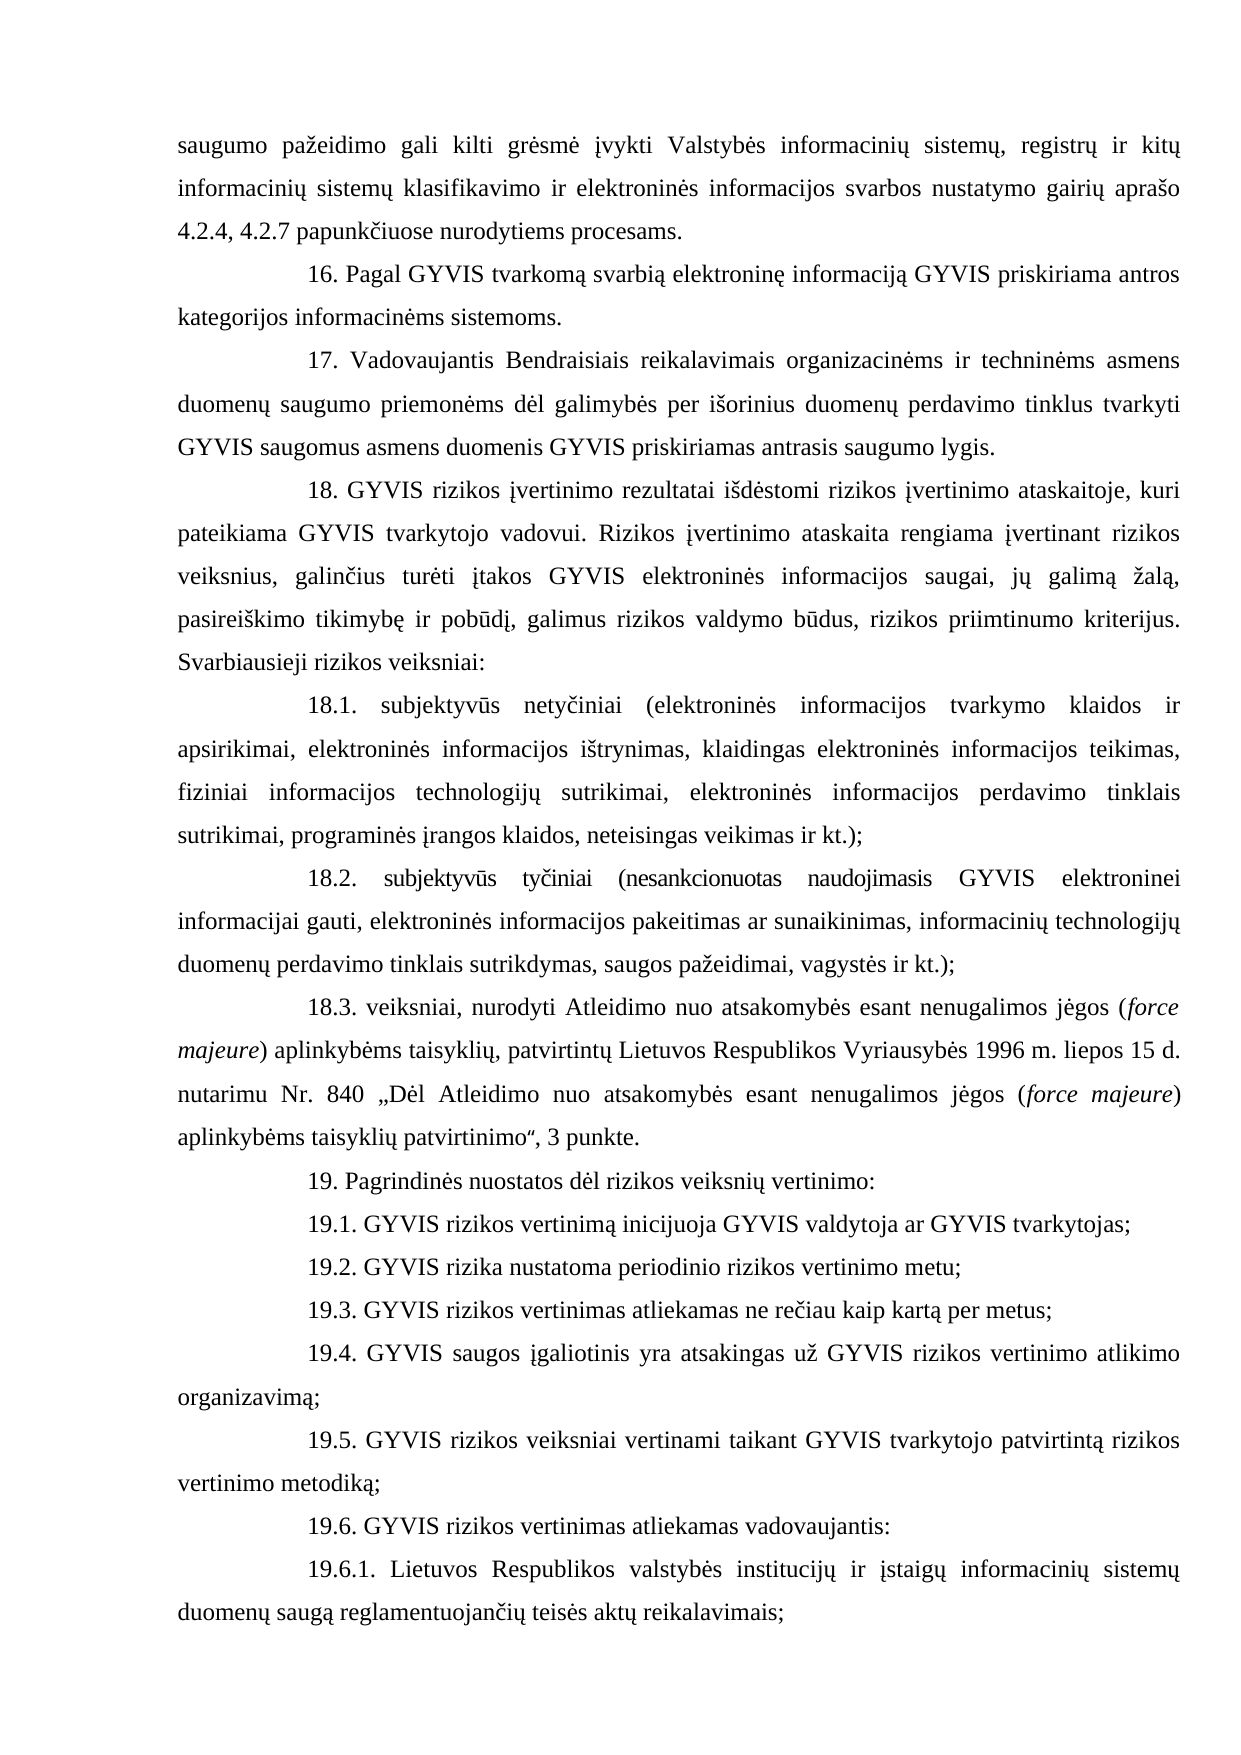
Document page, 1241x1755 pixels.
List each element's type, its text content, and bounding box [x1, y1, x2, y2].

text 19.6. GYVIS rizikos vertinimas atliekamas vadovaujantis: [177, 1511, 1181, 1540]
text 19.6.1. Lietuvos Respublikos valstybės institucijų ir įstaigų informacinių sistemų duomenų saugą reglamentuojančių teisės aktų reikalavimais; [177, 1554, 1181, 1626]
text 19.4. GYVIS saugos įgaliotinis yra atsakingas už GYVIS rizikos vertinimo atlikimo organizavimą; [177, 1338, 1181, 1410]
text 18.2. subjektyvūs tyčiniai (nesankcionuotas naudojimasis GYVIS elektroninei informacijai gauti, elektroninės informacijos pakeitimas ar sunaikinimas, informacinių technologijų duomenų perdavimo tinklais sutrikdymas, saugos pažeidimai, vagystės ir kt.); [177, 863, 1181, 978]
text 18. GYVIS rizikos įvertinimo rezultatai išdėstomi rizikos įvertinimo ataskaitoje, kuri pateikiama GYVIS tvarkytojo vadovui. Rizikos įvertinimo ataskaita rengiama įvertinant rizikos veiksnius, galinčius turėti įtakos GYVIS elektroninės informacijos saugai, jų galimą žalą, pasireiškimo tikimybę ir pobūdį, galimus rizikos valdymo būdus, rizikos priimtinumo kriterijus. Svarbiausieji rizikos veiksniai: [177, 475, 1181, 676]
text 19. Pagrindinės nuostatos dėl rizikos veiksnių vertinimo: [177, 1166, 1181, 1195]
text 18.3. veiksniai, nurodyti Atleidimo nuo atsakomybės esant nenugalimos jėgos (force majeure) aplinkybėms taisyklių, patvirtintų Lietuvos Respublikos Vyriausybės 1996 m. liepos 15 d. nutarimu Nr. 840 „Dėl Atleidimo nuo atsakomybės esant nenugalimos jėgos (force majeure) aplinkybėms taisyklių patvirtinimo“, 3 punkte. [177, 992, 1181, 1151]
text 18.1. subjektyvūs netyčiniai (elektroninės informacijos tvarkymo klaidos ir apsirikimai, elektroninės informacijos ištrynimas, klaidingas elektroninės informacijos teikimas, fiziniai informacijos technologijų sutrikimai, elektroninės informacijos perdavimo tinklais sutrikimai, programinės įrangos klaidos, neteisingas veikimas ir kt.); [177, 691, 1181, 849]
text 19.2. GYVIS rizika nustatoma periodinio rizikos vertinimo metu; [177, 1252, 1181, 1281]
text 16. Pagal GYVIS tvarkomą svarbią elektroninę informaciją GYVIS priskiriama antros kategorijos informacinėms sistemoms. [177, 259, 1181, 331]
text 19.1. GYVIS rizikos vertinimą inicijuoja GYVIS valdytoja ar GYVIS tvarkytojas; [177, 1209, 1181, 1238]
text 19.3. GYVIS rizikos vertinimas atliekamas ne rečiau kaip kartą per metus; [177, 1295, 1181, 1324]
text 19.5. GYVIS rizikos veiksniai vertinami taikant GYVIS tvarkytojo patvirtintą rizikos vertinimo metodiką; [177, 1425, 1181, 1497]
text saugumo pažeidimo gali kilti grėsmė įvykti Valstybės informacinių sistemų, registrų ir kitų informacinių sistemų klasifikavimo ir elektroninės informacijos svarbos nustatymo gairių aprašo 4.2.4, 4.2.7 papunkčiuose nurodytiems procesams. [177, 130, 1181, 245]
text 17. Vadovaujantis Bendraisiais reikalavimais organizacinėms ir techninėms asmens duomenų saugumo priemonėms dėl galimybės per išorinius duomenų perdavimo tinklus tvarkyti GYVIS saugomus asmens duomenis GYVIS priskiriamas antrasis saugumo lygis. [177, 346, 1181, 461]
